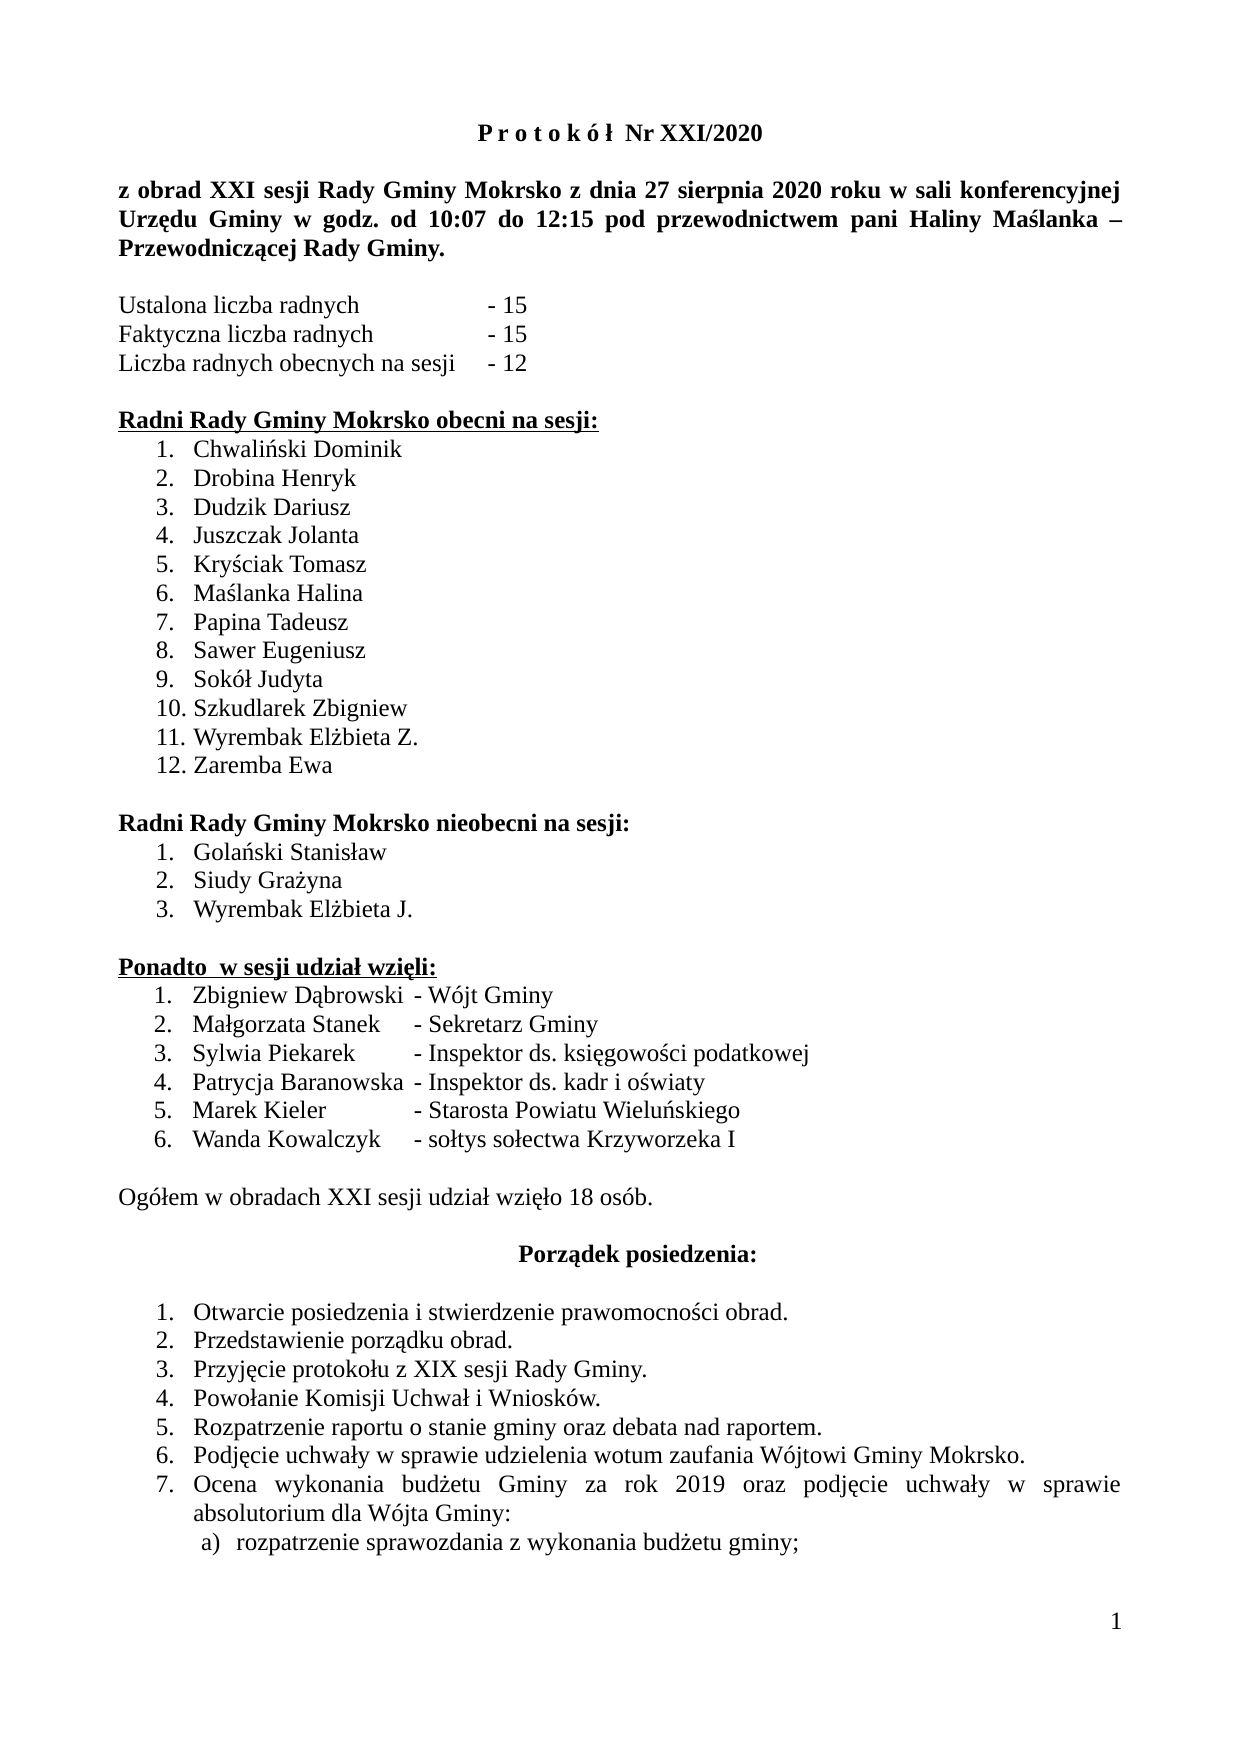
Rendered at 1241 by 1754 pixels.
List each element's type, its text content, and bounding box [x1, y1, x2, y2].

list Dudzik Dariusz [156, 492, 1122, 521]
text Ogółem w obradach XXI sesji udział wzięło 18 osób. [118, 1182, 1122, 1211]
list Szkudlarek Zbigniew [156, 693, 1122, 722]
text Liczba radnych obecnych na sesji - 12 [118, 348, 1122, 377]
list Zaremba Ewa [156, 751, 1122, 779]
list Przedstawienie porządku obrad. [156, 1326, 1122, 1354]
list Wyrembak Elżbieta Z. [156, 722, 1122, 751]
text Ustalona liczba radnych - 15 [118, 291, 1122, 319]
text Faktyczna liczba radnych - 15 [118, 319, 1122, 348]
list Ocena wykonania budżetu Gminy za rok 2019 oraz podjęcie uchwały w sprawie absolutorium dla Wójta Gminy: [156, 1469, 1122, 1527]
list Drobina Henryk [156, 463, 1122, 492]
list Sylwia Piekarek - Inspektor ds. księgowości podatkowej [118, 1038, 1122, 1067]
text Porządek posiedzenia: [118, 1239, 1122, 1268]
text Radni Rady Gminy Mokrsko obecni na sesji: [118, 406, 1122, 434]
list Podjęcie uchwały w sprawie udzielenia wotum zaufania Wójtowi Gminy Mokrsko. [156, 1441, 1122, 1469]
list Golański Stanisław [156, 837, 1122, 866]
text z obrad XXI sesji Rady Gminy Mokrsko z dnia 27 sierpnia 2020 roku w sali konferencyjnej Urzędu Gminy w godz. od 10:07 do 12:15 pod przewodnictwem pani Haliny Maślanka – Przewodniczącej Rady Gminy. [118, 176, 1122, 262]
list Juszczak Jolanta [156, 521, 1122, 549]
list Wyrembak Elżbieta J. [156, 894, 1122, 923]
list Wanda Kowalczyk - sołtys sołectwa Krzyworzeka I [118, 1124, 1122, 1153]
list Kryściak Tomasz [156, 549, 1122, 578]
text Radni Rady Gminy Mokrsko nieobecni na sesji: [118, 808, 1122, 837]
list Papina Tadeusz [156, 607, 1122, 636]
list Rozpatrzenie raportu o stanie gminy oraz debata nad raportem. [156, 1412, 1122, 1441]
list Zbigniew Dąbrowski - Wójt Gminy [118, 981, 1122, 1009]
text P r o t o k ó ł Nr XXI/2020 [118, 118, 1122, 147]
list Przyjęcie protokołu z XIX sesji Rady Gminy. [156, 1354, 1122, 1383]
list Powołanie Komisji Uchwał i Wniosków. [156, 1383, 1122, 1412]
list Patrycja Baranowska - Inspektor ds. kadr i oświaty [118, 1067, 1122, 1096]
list rozpatrzenie sprawozdania z wykonania budżetu gminy; [201, 1527, 1122, 1556]
list Sokół Judyta [156, 664, 1122, 693]
list Siudy Grażyna [156, 866, 1122, 894]
list Sawer Eugeniusz [156, 636, 1122, 664]
text Ponadto w sesji udział wzięli: [118, 952, 1122, 981]
list Małgorzata Stanek - Sekretarz Gminy [118, 1009, 1122, 1038]
list Marek Kieler - Starosta Powiatu Wieluńskiego [118, 1096, 1122, 1124]
list Maślanka Halina [156, 578, 1122, 607]
list Chwaliński Dominik [156, 434, 1122, 463]
list Otwarcie posiedzenia i stwierdzenie prawomocności obrad. [156, 1297, 1122, 1326]
